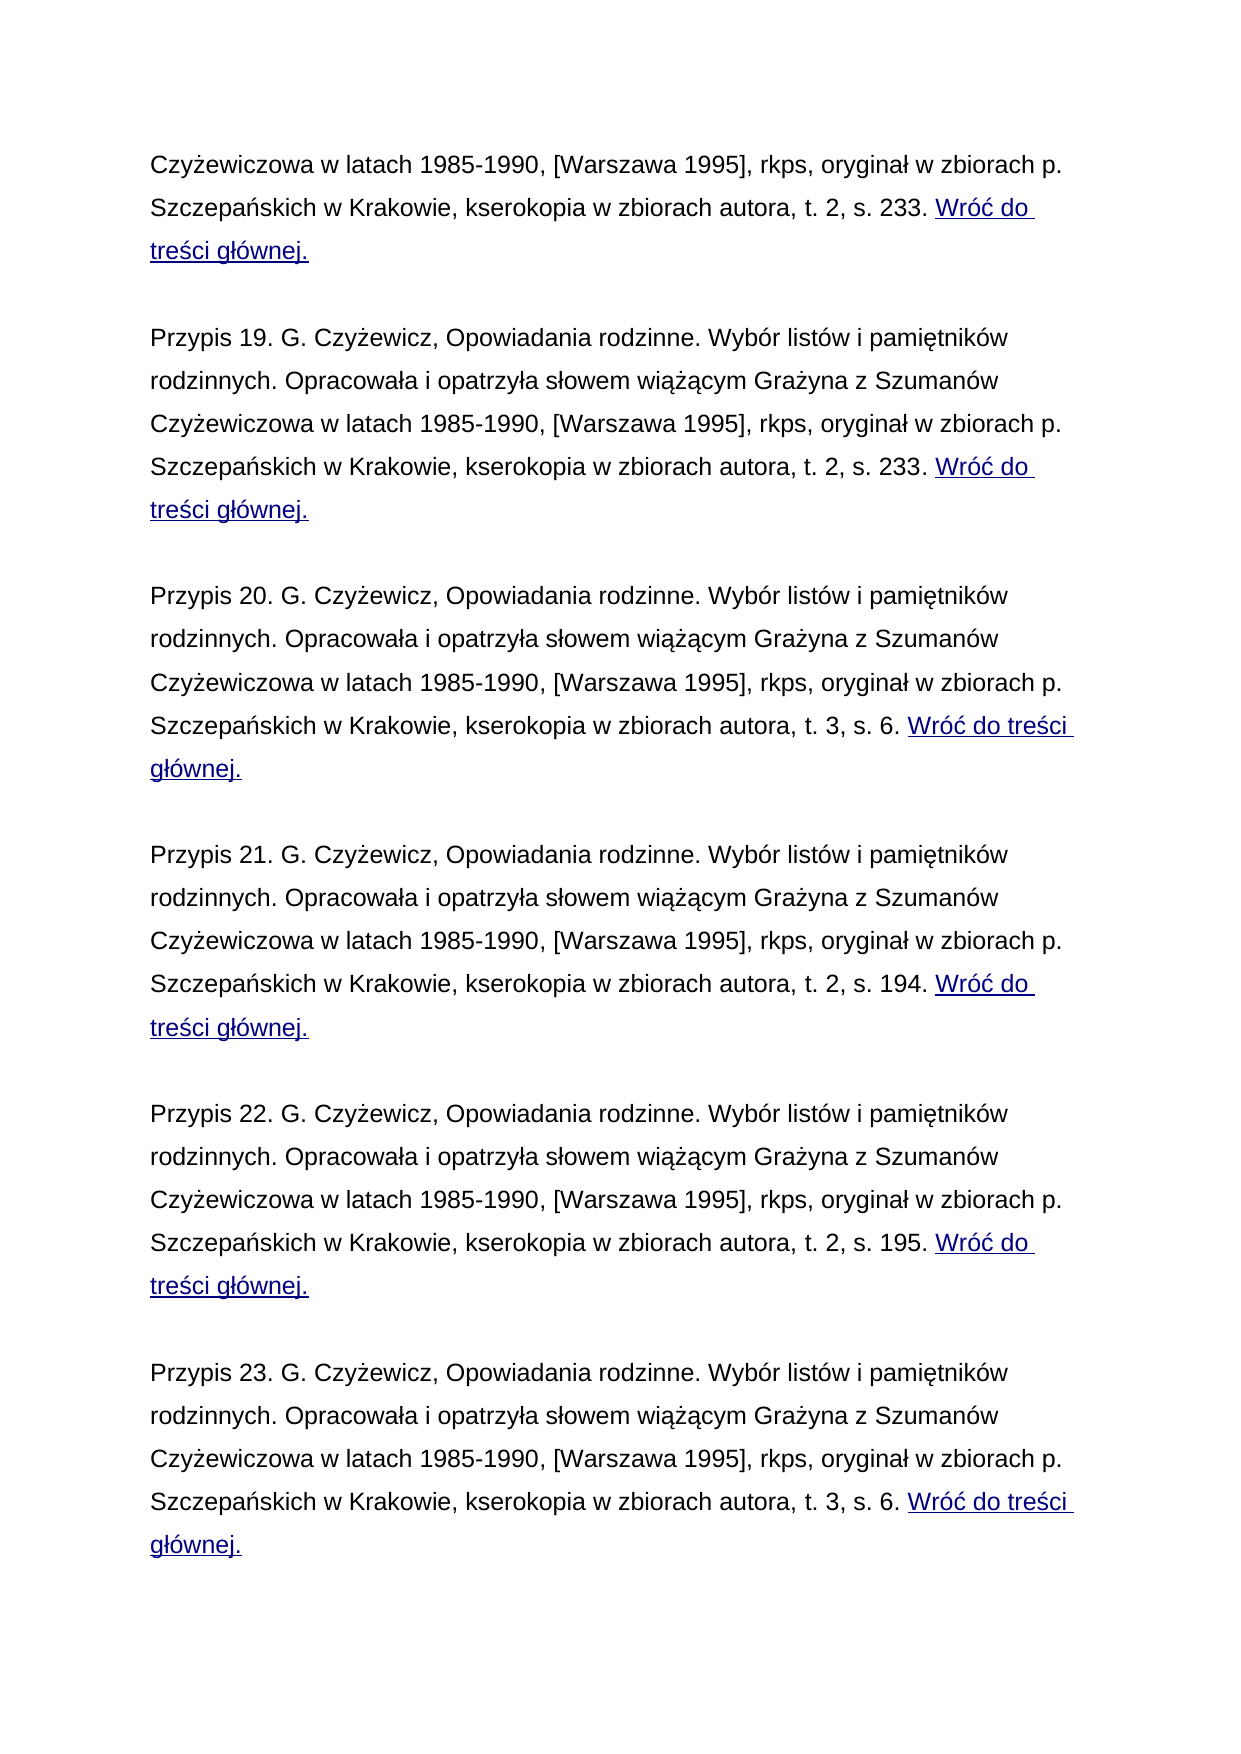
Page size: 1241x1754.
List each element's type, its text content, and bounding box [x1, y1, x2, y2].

text Przypis 20. G. Czyżewicz, Opowiadania rodzinne. Wybór listów i pamiętników rodzinnych. Opracowała i opatrzyła słowem wiążącym Grażyna z Szumanów Czyżewiczowa w latach 1985-1990, [Warszawa 1995], rkps, oryginał w zbiorach p. Szczepańskich w Krakowie, kserokopia w zbiorach autora, t. 3, s. 6. Wróć do treści głównej. [150, 581, 1090, 782]
text Przypis 22. G. Czyżewicz, Opowiadania rodzinne. Wybór listów i pamiętników rodzinnych. Opracowała i opatrzyła słowem wiążącym Grażyna z Szumanów Czyżewiczowa w latach 1985-1990, [Warszawa 1995], rkps, oryginał w zbiorach p. Szczepańskich w Krakowie, kserokopia w zbiorach autora, t. 2, s. 195. Wróć do treści głównej. [150, 1099, 1090, 1300]
text Przypis 23. G. Czyżewicz, Opowiadania rodzinne. Wybór listów i pamiętników rodzinnych. Opracowała i opatrzyła słowem wiążącym Grażyna z Szumanów Czyżewiczowa w latach 1985-1990, [Warszawa 1995], rkps, oryginał w zbiorach p. Szczepańskich w Krakowie, kserokopia w zbiorach autora, t. 3, s. 6. Wróć do treści głównej. [150, 1357, 1090, 1559]
text Przypis 21. G. Czyżewicz, Opowiadania rodzinne. Wybór listów i pamiętników rodzinnych. Opracowała i opatrzyła słowem wiążącym Grażyna z Szumanów Czyżewiczowa w latach 1985-1990, [Warszawa 1995], rkps, oryginał w zbiorach p. Szczepańskich w Krakowie, kserokopia w zbiorach autora, t. 2, s. 194. Wróć do treści głównej. [150, 840, 1090, 1041]
text Czyżewiczowa w latach 1985-1990, [Warszawa 1995], rkps, oryginał w zbiorach p. Szczepańskich w Krakowie, kserokopia w zbiorach autora, t. 2, s. 233. Wróć do treści głównej. [150, 150, 1090, 265]
text Przypis 19. G. Czyżewicz, Opowiadania rodzinne. Wybór listów i pamiętników rodzinnych. Opracowała i opatrzyła słowem wiążącym Grażyna z Szumanów Czyżewiczowa w latach 1985-1990, [Warszawa 1995], rkps, oryginał w zbiorach p. Szczepańskich w Krakowie, kserokopia w zbiorach autora, t. 2, s. 233. Wróć do treści głównej. [150, 322, 1090, 524]
